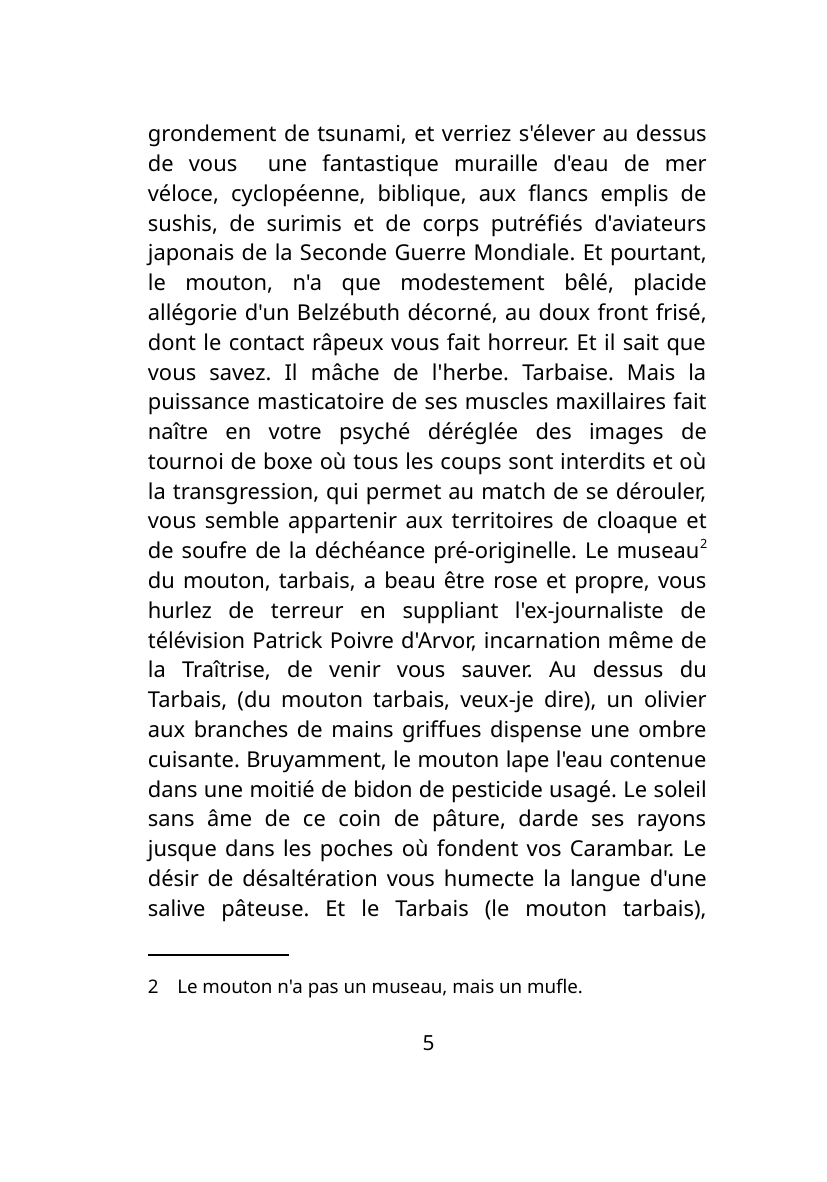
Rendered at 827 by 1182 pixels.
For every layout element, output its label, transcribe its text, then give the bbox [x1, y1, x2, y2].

text Le mouton n'a pas un museau, mais un mufle. [148, 973, 709, 998]
text grondement de tsunami, et verriez s'élever au dessus de vous une fantastique muraille d'eau de mer véloce, cyclopéenne, biblique, aux flancs emplis de sushis, de surimis et de corps putréfiés d'aviateurs japonais de la Seconde Guerre Mondiale. Et pourtant, le mouton, n'a que modestement bêlé, placide allégorie d'un Belzébuth décorné, au doux front frisé, dont le contact râpeux vous fait horreur. Et il sait que vous savez. Il mâche de l'herbe. Tarbaise. Mais la puissance masticatoire de ses muscles maxillaires fait naître en votre psyché déréglée des images de tournoi de boxe où tous les coups sont interdits et où la transgression, qui permet au match de se dérouler, vous semble appartenir aux territoires de cloaque et de soufre de la déchéance pré-originelle. Le museau du mouton, tarbais, a beau être rose et propre, vous hurlez de terreur en suppliant l'ex-journaliste de télévision Patrick Poivre d'Arvor, incarnation même de la Traîtrise, de venir vous sauver. Au dessus du Tarbais, (du mouton tarbais, veux-je dire), un olivier aux branches de mains griffues dispense une ombre cuisante. Bruyamment, le mouton lape l'eau contenue dans une moitié de bidon de pesticide usagé. Le soleil sans âme de ce coin de pâture, darde ses rayons jusque dans les poches où fondent vos Carambar. Le désir de désaltération vous humecte la langue d'une salive pâteuse. Et le Tarbais (le mouton tarbais), [148, 118, 707, 922]
